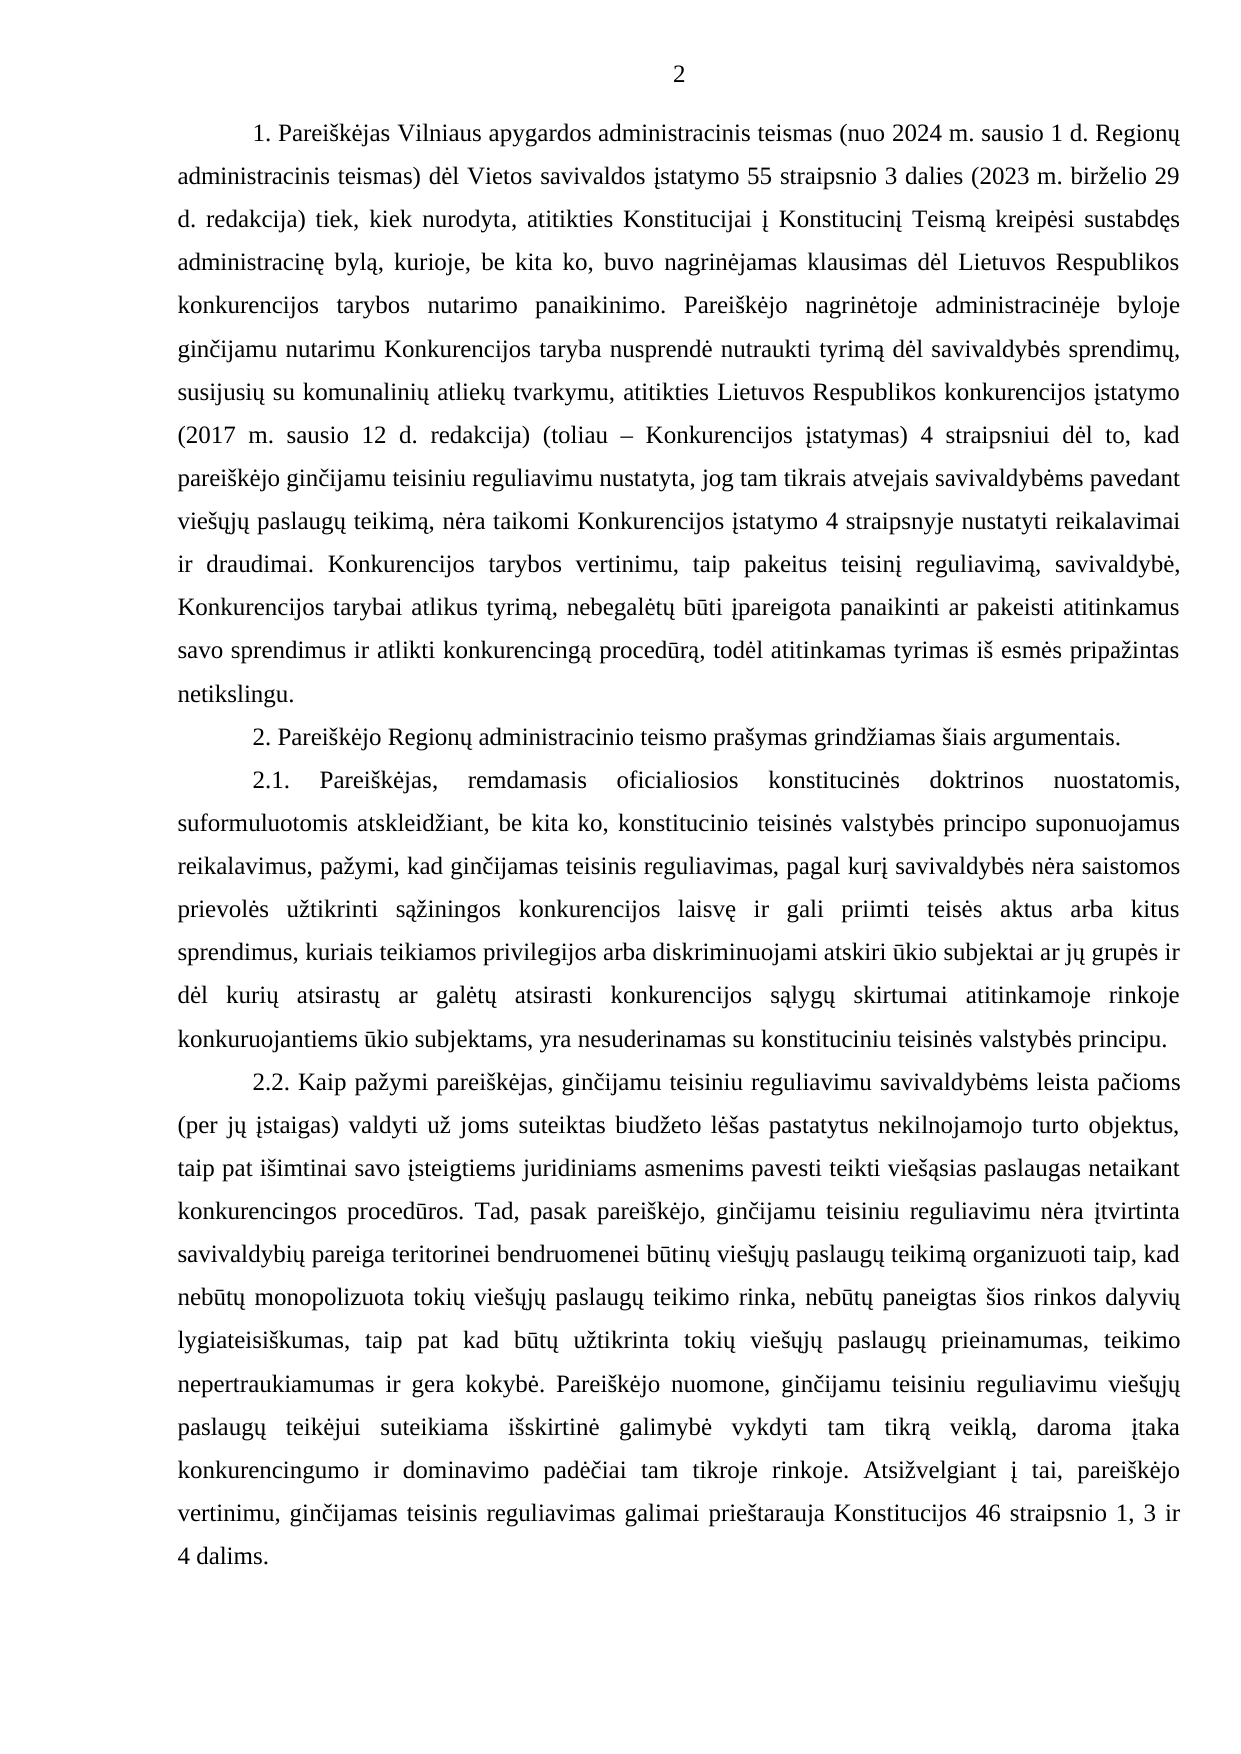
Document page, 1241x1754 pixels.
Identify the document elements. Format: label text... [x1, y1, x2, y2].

text 1. Pareiškėjas Vilniaus apygardos administracinis teismas (nuo 2024 m. sausio 1 d. Regionų administracinis teismas) dėl Vietos savivaldos įstatymo 55 straipsnio 3 dalies (2023 m. birželio 29 d. redakcija) tiek, kiek nurodyta, atitikties Konstitucijai į Konstitucinį Teismą kreipėsi sustabdęs administracinę bylą, kurioje, be kita ko, buvo nagrinėjamas klausimas dėl Lietuvos Respublikos konkurencijos tarybos nutarimo panaikinimo. Pareiškėjo nagrinėtoje administracinėje byloje ginčijamu nutarimu Konkurencijos taryba nusprendė nutraukti tyrimą dėl savivaldybės sprendimų, susijusių su komunalinių atliekų tvarkymu, atitikties Lietuvos Respublikos konkurencijos įstatymo (2017 m. sausio 12 d. redakcija) (toliau – Konkurencijos įstatymas) 4 straipsniui dėl to, kad pareiškėjo ginčijamu teisiniu reguliavimu nustatyta, jog tam tikrais atvejais savivaldybėms pavedant viešųjų paslaugų teikimą, nėra taikomi Konkurencijos įstatymo 4 straipsnyje nustatyti reikalavimai ir draudimai. Konkurencijos tarybos vertinimu, taip pakeitus teisinį reguliavimą, savivaldybė, Konkurencijos tarybai atlikus tyrimą, nebegalėtų būti įpareigota panaikinti ar pakeisti atitinkamus savo sprendimus ir atlikti konkurencingą procedūrą, todėl atitinkamas tyrimas iš esmės pripažintas netikslingu. [177, 118, 1181, 707]
text 2. Pareiškėjo Regionų administracinio teismo prašymas grindžiamas šiais argumentais. [177, 722, 1181, 751]
text 2.2. Kaip pažymi pareiškėjas, ginčijamu teisiniu reguliavimu savivaldybėms leista pačioms (per jų įstaigas) valdyti už joms suteiktas biudžeto lėšas pastatytus nekilnojamojo turto objektus, taip pat išimtinai savo įsteigtiems juridiniams asmenims pavesti teikti viešąsias paslaugas netaikant konkurencingos procedūros. Tad, pasak pareiškėjo, ginčijamu teisiniu reguliavimu nėra įtvirtinta savivaldybių pareiga teritorinei bendruomenei būtinų viešųjų paslaugų teikimą organizuoti taip, kad nebūtų monopolizuota tokių viešųjų paslaugų teikimo rinka, nebūtų paneigtas šios rinkos dalyvių lygiateisiškumas, taip pat kad būtų užtikrinta tokių viešųjų paslaugų prieinamumas, teikimo nepertraukiamumas ir gera kokybė. Pareiškėjo nuomone, ginčijamu teisiniu reguliavimu viešųjų paslaugų teikėjui suteikiama išskirtinė galimybė vykdyti tam tikrą veiklą, daroma įtaka konkurencingumo ir dominavimo padėčiai tam tikroje rinkoje. Atsižvelgiant į tai, pareiškėjo vertinimu, ginčijamas teisinis reguliavimas galimai prieštarauja Konstitucijos 46 straipsnio 1, 3 ir 4 dalims. [177, 1067, 1181, 1570]
text 2.1. Pareiškėjas, remdamasis oficialiosios konstitucinės doktrinos nuostatomis, suformuluotomis atskleidžiant, be kita ko, konstitucinio teisinės valstybės principo suponuojamus reikalavimus, pažymi, kad ginčijamas teisinis reguliavimas, pagal kurį savivaldybės nėra saistomos prievolės užtikrinti sąžiningos konkurencijos laisvę ir gali priimti teisės aktus arba kitus sprendimus, kuriais teikiamos privilegijos arba diskriminuojami atskiri ūkio subjektai ar jų grupės ir dėl kurių atsirastų ar galėtų atsirasti konkurencijos sąlygų skirtumai atitinkamoje rinkoje konkuruojantiems ūkio subjektams, yra nesuderinamas su konstituciniu teisinės valstybės principu. [177, 765, 1181, 1052]
